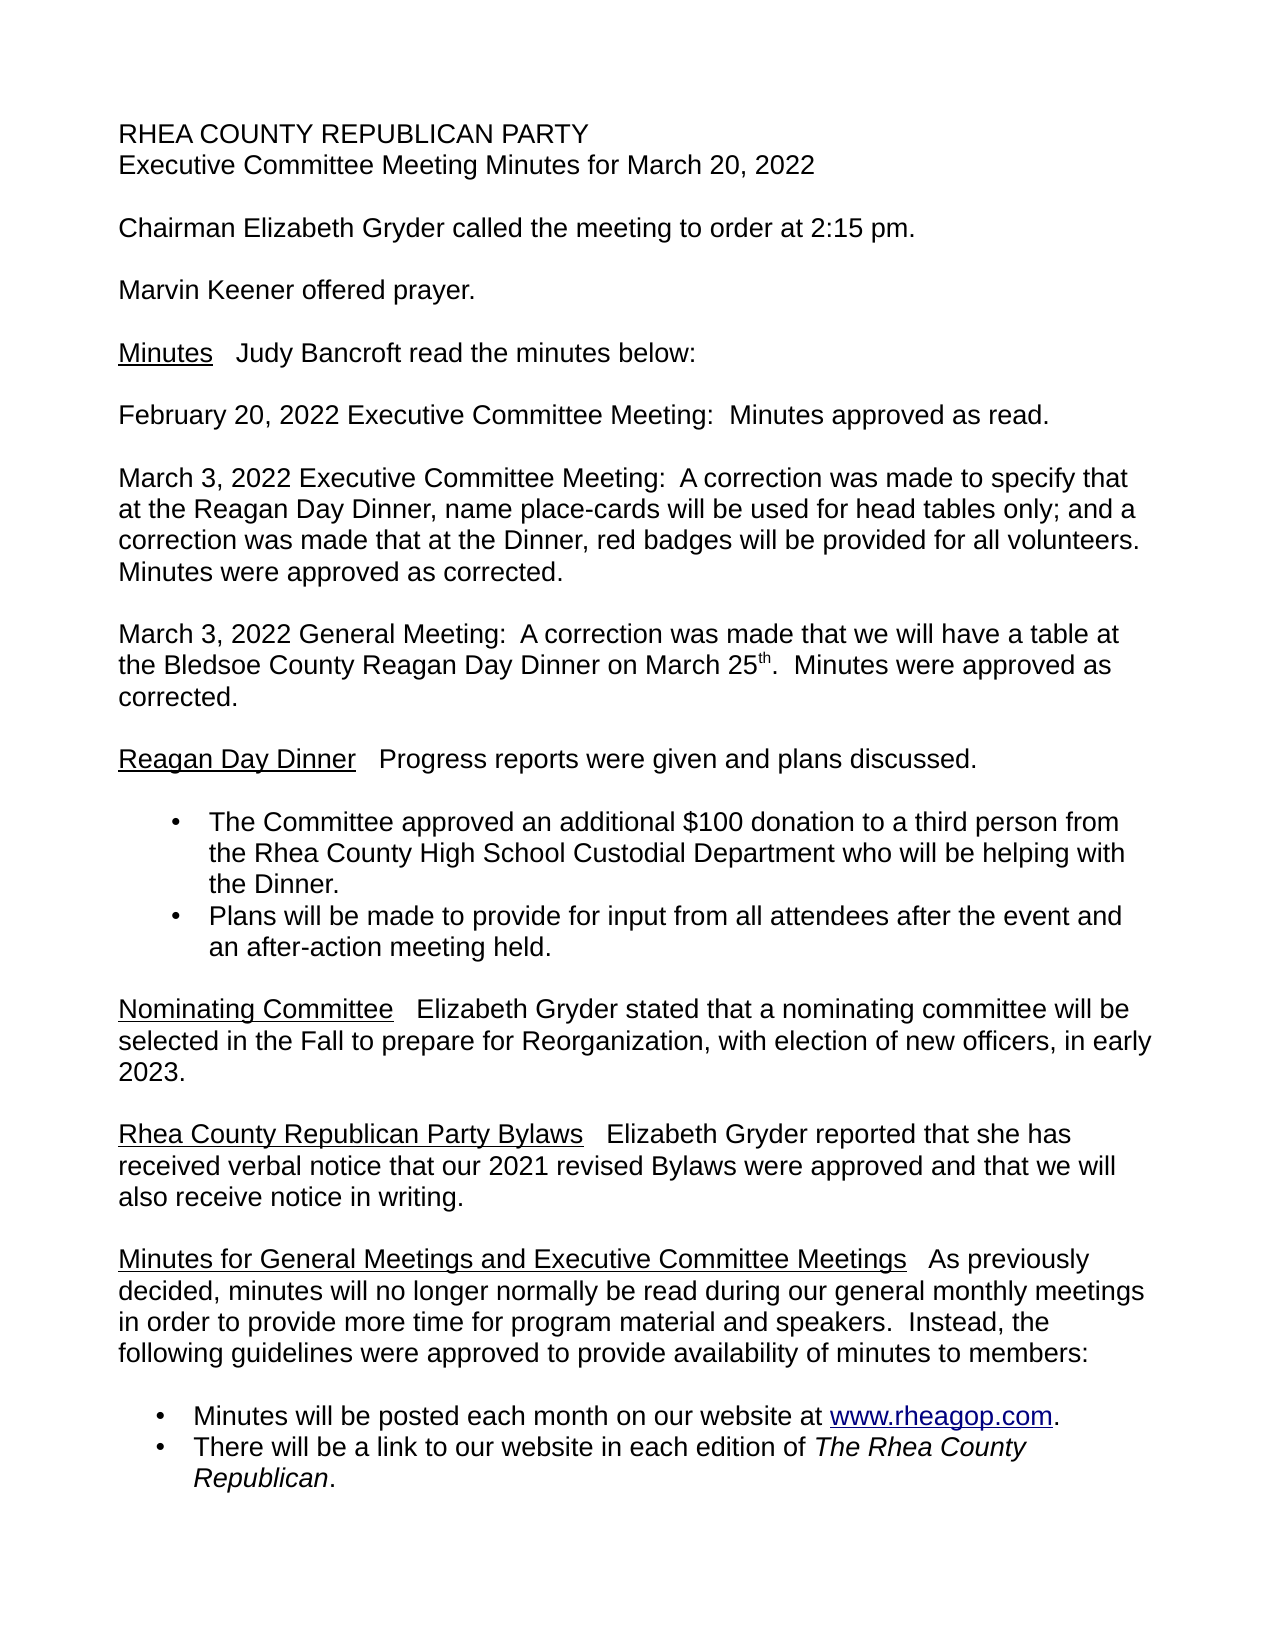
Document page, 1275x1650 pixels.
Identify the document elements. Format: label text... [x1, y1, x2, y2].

text Reagan Day Dinner Progress reports were given and plans discussed. [118, 743, 1157, 774]
list The Committee approved an additional $100 donation to a third person from the Rhea County High School Custodial Department who will be helping with the Dinner. [171, 806, 1157, 899]
text February 20, 2022 Executive Committee Meeting: Minutes approved as read. [118, 399, 1157, 431]
list Plans will be made to provide for input from all attendees after the event and an after-action meeting held. [171, 899, 1157, 962]
text Chairman Elizabeth Gryder called the meeting to order at 2:15 pm. [118, 212, 1157, 243]
text RHEA COUNTY REPUBLICAN PARTY [118, 118, 1157, 149]
text Executive Committee Meeting Minutes for March 20, 2022 [118, 149, 1157, 181]
text Nominating Committee Elizabeth Gryder stated that a nominating committee will be selected in the Fall to prepare for Reorganization, with election of new officers, in early 2023. [118, 993, 1157, 1087]
list There will be a link to our website in each edition of The Rhea County Republican. [156, 1431, 1157, 1493]
list Minutes will be posted each month on our website at www.rheagop.com. [156, 1399, 1157, 1431]
text Rhea County Republican Party Bylaws Elizabeth Gryder reported that she has received verbal notice that our 2021 revised Bylaws were approved and that we will also receive notice in writing. [118, 1118, 1157, 1212]
text March 3, 2022 General Meeting: A correction was made that we will have a table at the Bledsoe County Reagan Day Dinner on March 25th. Minutes were approved as corrected. [118, 618, 1157, 712]
text Marvin Keener offered prayer. [118, 274, 1157, 306]
text Minutes for General Meetings and Executive Committee Meetings As previously decided, minutes will no longer normally be read during our general monthly meetings in order to provide more time for program material and speakers. Instead, the following guidelines were approved to provide availability of minutes to members: [118, 1243, 1157, 1368]
text Minutes Judy Bancroft read the minutes below: [118, 337, 1157, 368]
text March 3, 2022 Executive Committee Meeting: A correction was made to specify that at the Reagan Day Dinner, name place-cards will be used for head tables only; and a correction was made that at the Dinner, red badges will be provided for all volunteers. Minutes were approved as corrected. [118, 462, 1157, 587]
